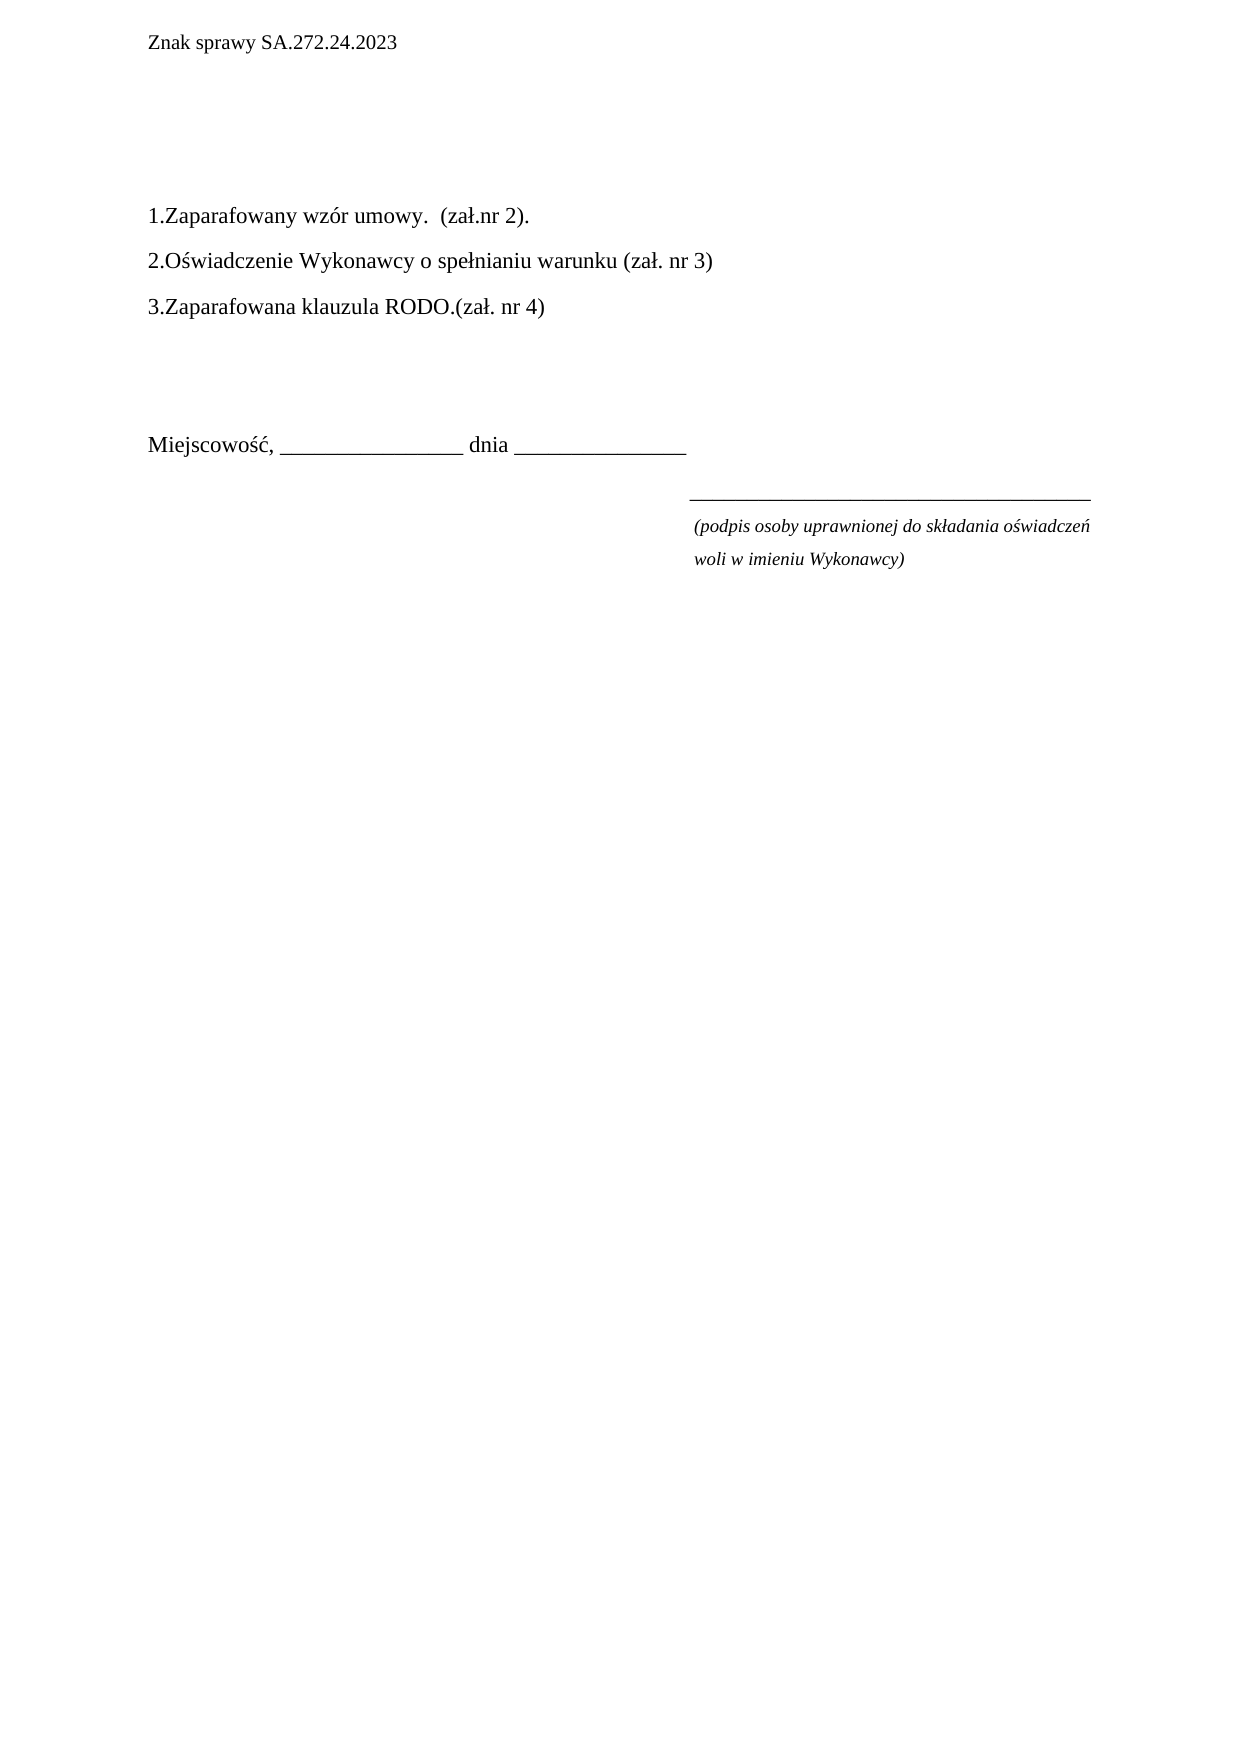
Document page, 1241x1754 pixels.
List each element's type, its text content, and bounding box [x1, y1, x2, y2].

text 3.Zaparafowana klauzula RODO.(zał. nr 4) [148, 286, 1093, 320]
text 1.Zaparafowany wzór umowy. (zał.nr 2). [148, 195, 1093, 228]
text ___________________________________ [679, 470, 1093, 503]
text (podpis osoby uprawnionej do składania oświadczeń woli w imieniu Wykonawcy) [694, 503, 1093, 570]
text Miejscowość, ________________ dnia _______________ [148, 424, 1093, 457]
text 2.Oświadczenie Wykonawcy o spełnianiu warunku (zał. nr 3) [148, 241, 1093, 274]
